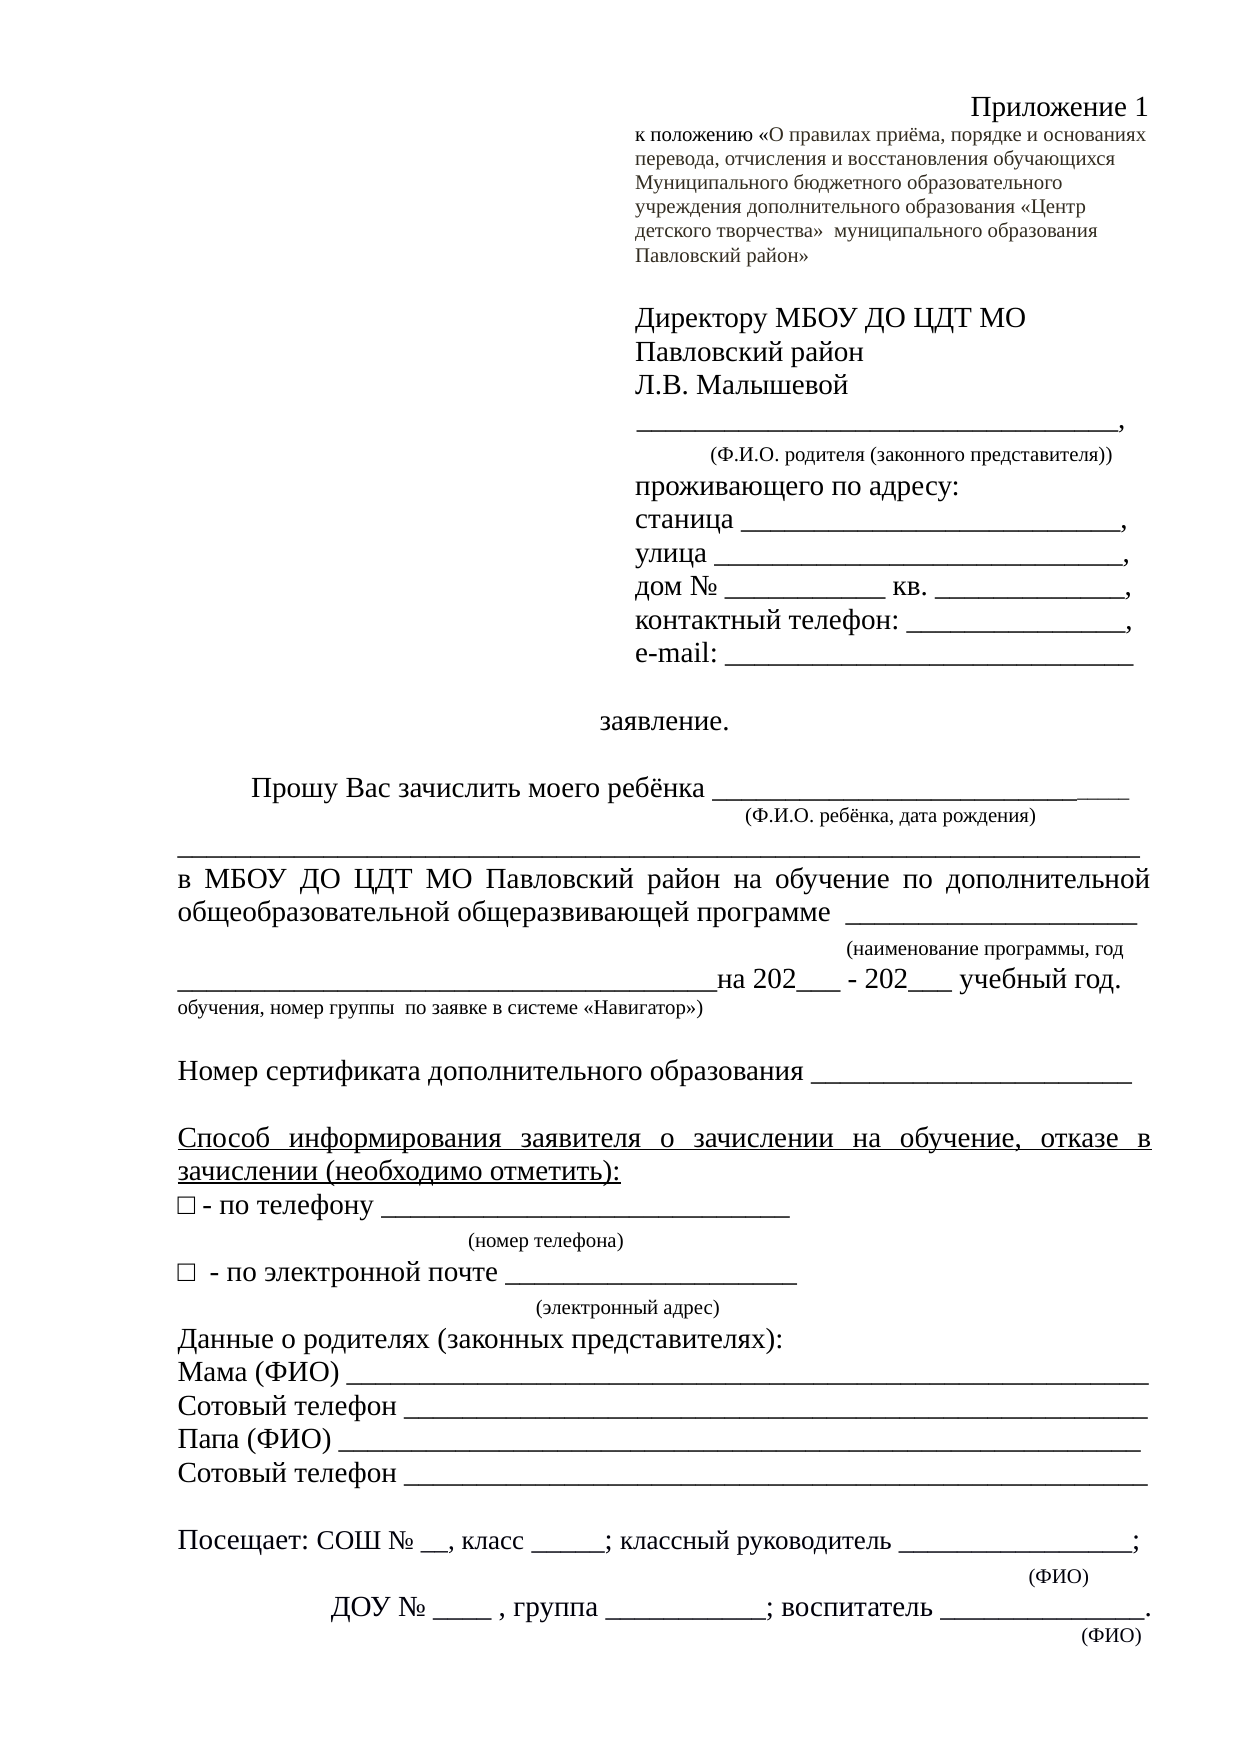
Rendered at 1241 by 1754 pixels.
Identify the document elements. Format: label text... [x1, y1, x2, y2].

text Посещает: СОШ № __, класс _____; классный руководитель ________________; [177, 1522, 1152, 1556]
text Папа (ФИО) _______________________________________________________ [177, 1422, 1152, 1455]
text Мама (ФИО) _______________________________________________________ [177, 1354, 1152, 1388]
text Данные о родителях (законных представителях): [177, 1321, 1152, 1354]
text □ - по телефону ____________________________ [177, 1187, 1152, 1220]
text (номер телефона) [177, 1220, 1152, 1254]
text станица __________________________, [635, 501, 1152, 535]
text контактный телефон: _______________, [635, 602, 1152, 636]
text (Ф.И.О. ребёнка, дата рождения) [177, 803, 1152, 827]
text Сотовый телефон ___________________________________________________ [177, 1388, 1152, 1422]
text (ФИО) [177, 1556, 1152, 1589]
text заявление. [177, 703, 1152, 736]
text улица ____________________________, [635, 535, 1152, 568]
text _________________________________, [177, 401, 1152, 434]
text e-mail: ____________________________ [635, 636, 1152, 669]
text дом № ___________ кв. _____________, [635, 568, 1152, 602]
text Приложение 1 [635, 89, 1152, 122]
text ДОУ № ____ , группа ___________; воспитатель ______________. (ФИО) [177, 1589, 1152, 1647]
text Способ информирования заявителя о зачислении на обучение, отказе в [177, 1120, 1152, 1149]
text __________________________________________________________________ [177, 827, 1152, 861]
text Прошу Вас зачислить моего ребёнка ______________________________ [177, 770, 1152, 803]
text зачислении (необходимо отметить): [177, 1150, 1152, 1187]
text в МБОУ ДО ЦДТ МО Павловский район на обучение по дополнительной общеобразовательной общеразвивающей программе ____________________ [177, 861, 1152, 928]
text обучения, номер группы по заявке в системе «Навигатор») [177, 995, 1152, 1019]
text Директору МБОУ ДО ЦДТ МО Павловский район [635, 300, 1152, 367]
text □ - по электронной почте ____________________ [177, 1254, 1152, 1287]
text Сотовый телефон ___________________________________________________ [177, 1455, 1152, 1489]
text Л.В. Малышевой [635, 367, 1152, 401]
text к положению «О правилах приёма, порядке и основаниях перевода, отчисления и восстановления обучающихся Муниципального бюджетного образовательного учреждения дополнительного образования «Центр детского творчества» муниципального образования Павловский район» [635, 122, 1152, 267]
text (наименование программы, год [177, 928, 1152, 961]
text Номер сертификата дополнительного образования ______________________ [177, 1053, 1152, 1086]
text (электронный адрес) [177, 1287, 1152, 1321]
text _____________________________________на 202___ - 202___ учебный год. [177, 961, 1152, 995]
text проживающего по адресу: [635, 468, 1152, 501]
text (Ф.И.О. родителя (законного представителя)) [177, 434, 1152, 468]
